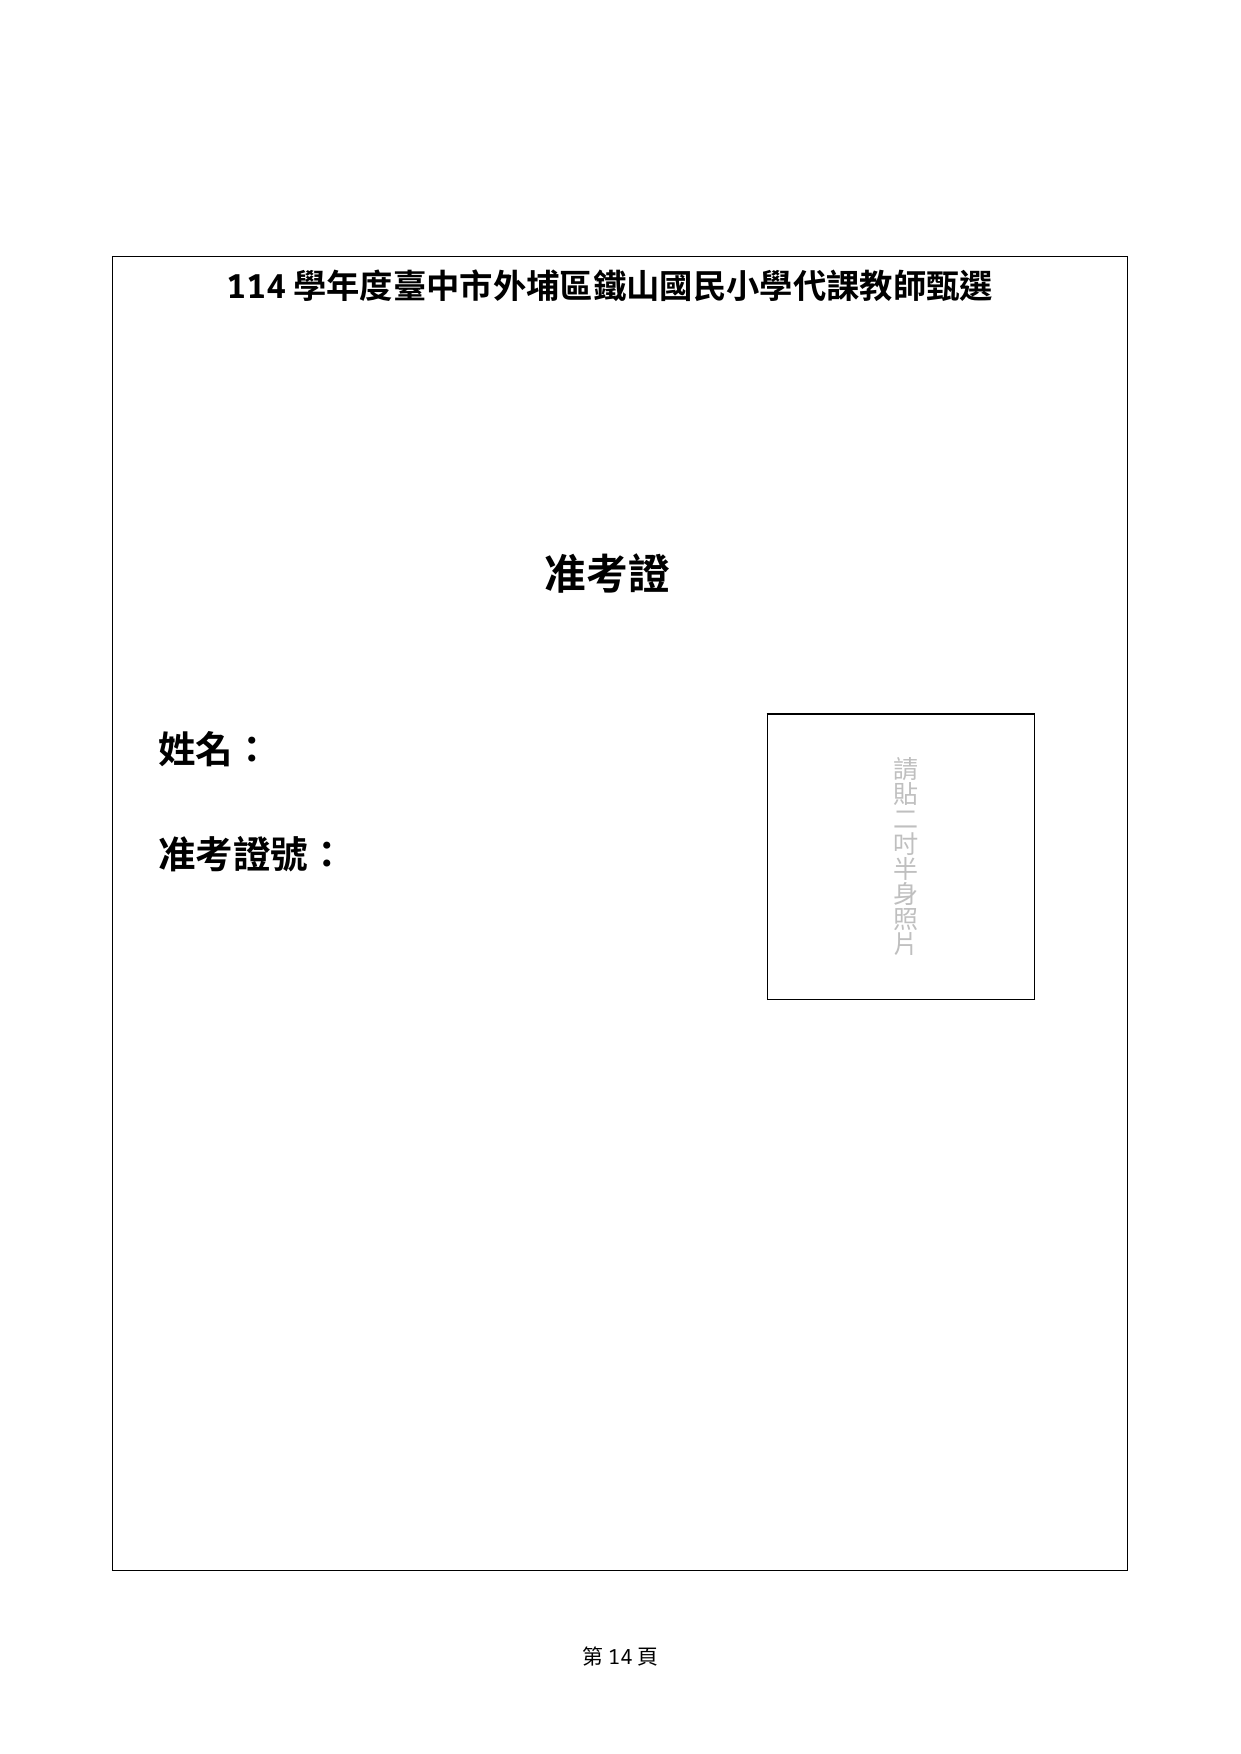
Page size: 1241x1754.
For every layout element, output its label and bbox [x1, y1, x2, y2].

table_header [113, 257, 1127, 1569]
